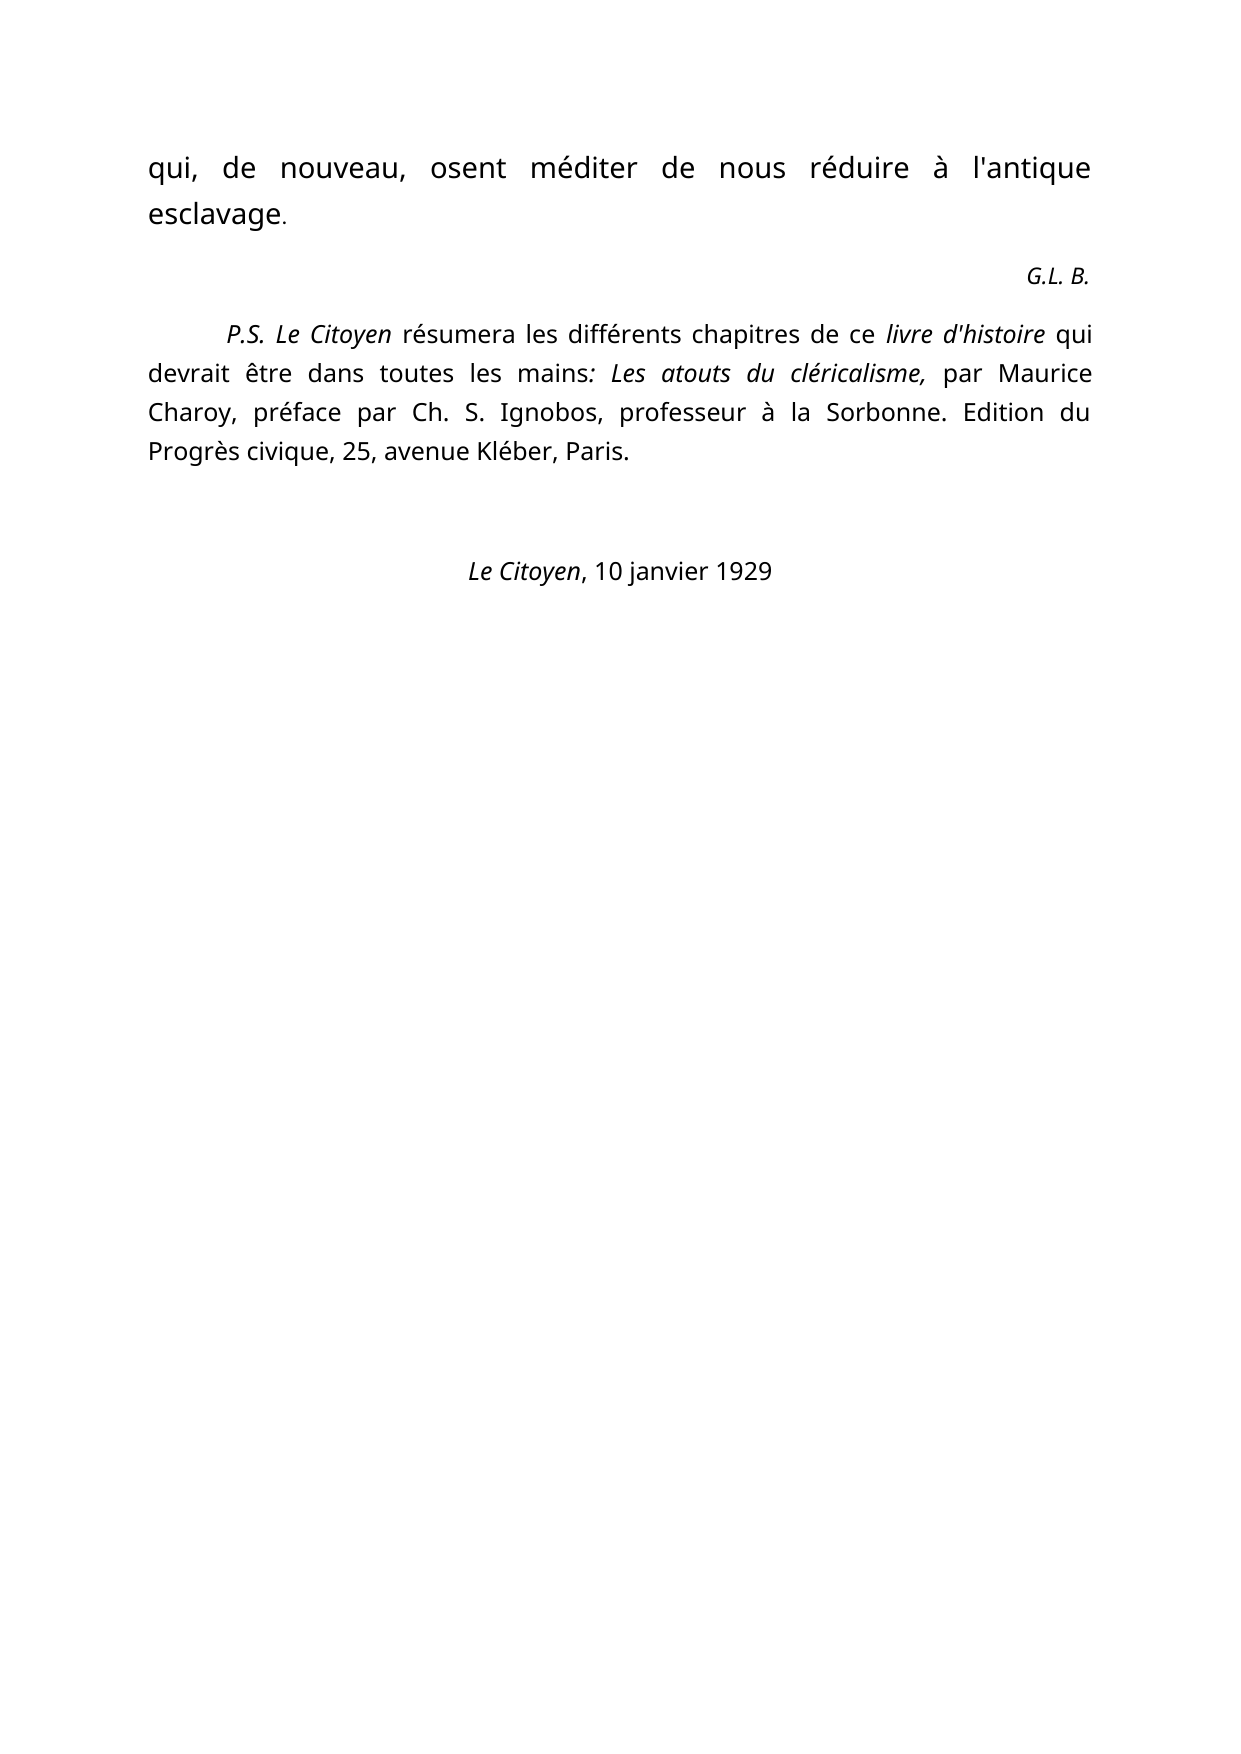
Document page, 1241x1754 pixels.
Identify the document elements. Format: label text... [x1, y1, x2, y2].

text G.L. B. [148, 260, 1093, 291]
text P.S. Le Citoyen résumera les différents chapitres de ce livre d'histoire qui devrait être dans toutes les mains: Les atouts du cléricalisme, par Maurice Charoy, préface par Ch. S. Ignobos, professeur à la Sorbonne. Edition du Progrès civique, 25, avenue Kléber, Paris. [148, 316, 1093, 468]
text qui, de nouveau, osent méditer de nous réduire à l'antique esclavage. [148, 148, 1093, 233]
text Le Citoyen, 10 janvier 1929 [148, 554, 1093, 588]
